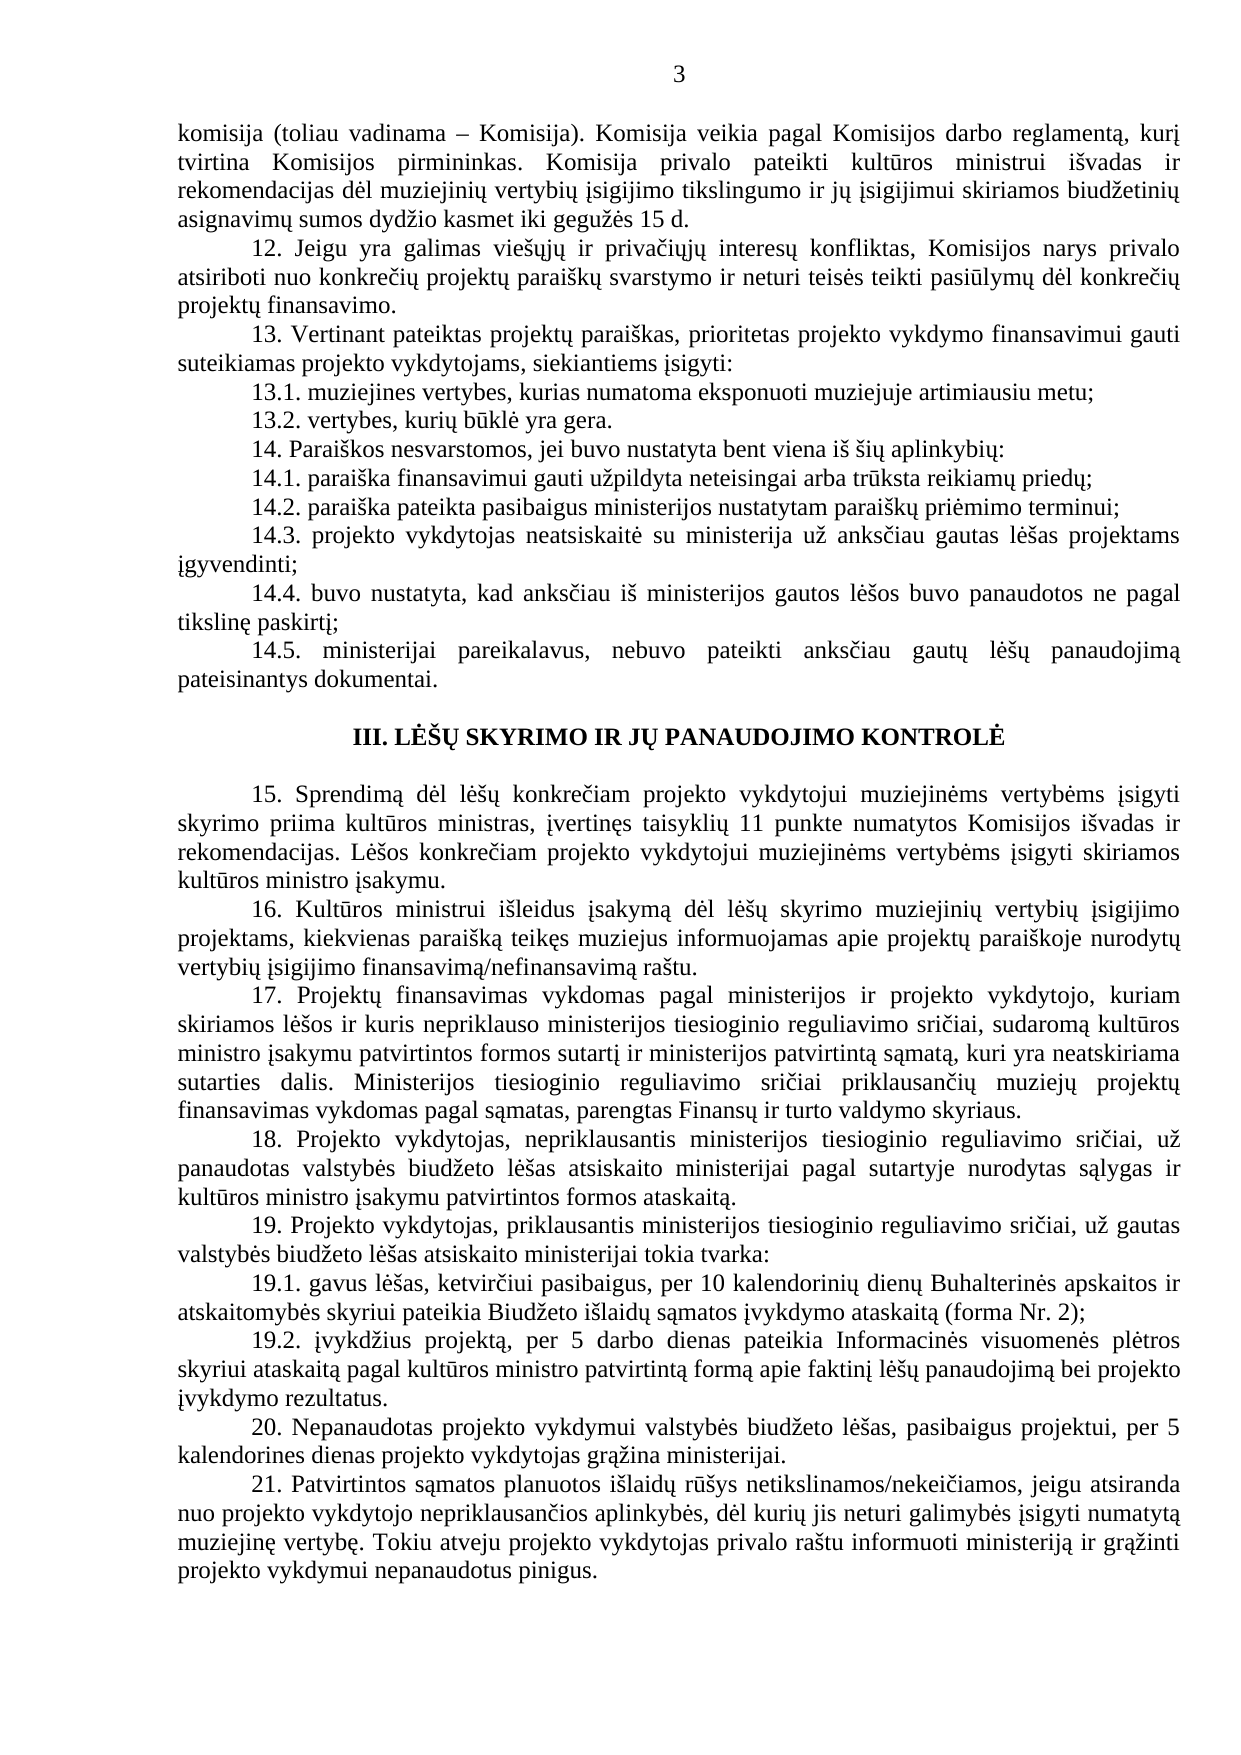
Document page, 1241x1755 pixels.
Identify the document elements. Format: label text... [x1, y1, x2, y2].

text 12. Jeigu yra galimas viešųjų ir privačiųjų interesų konfliktas, Komisijos narys privalo atsiriboti nuo konkrečių projektų paraiškų svarstymo ir neturi teisės teikti pasiūlymų dėl konkrečių projektų finansavimo. [177, 233, 1181, 319]
text 17. Projektų finansavimas vykdomas pagal ministerijos ir projekto vykdytojo, kuriam skiriamos lėšos ir kuris nepriklauso ministerijos tiesioginio reguliavimo sričiai, sudaromą kultūros ministro įsakymu patvirtintos formos sutartį ir ministerijos patvirtintą sąmatą, kuri yra neatskiriama sutarties dalis. Ministerijos tiesioginio reguliavimo sričiai priklausančių muziejų projektų finansavimas vykdomas pagal sąmatas, parengtas Finansų ir turto valdymo skyriaus. [177, 981, 1181, 1124]
text 20. Nepanaudotas projekto vykdymui valstybės biudžeto lėšas, pasibaigus projektui, per 5 kalendorines dienas projekto vykdytojas grąžina ministerijai. [177, 1412, 1181, 1469]
text III. LĖŠŲ SKYRIMO IR JŲ PANAUDOJIMO KONTROLĖ [177, 722, 1181, 751]
text 14. Paraiškos nesvarstomos, jei buvo nustatyta bent viena iš šių aplinkybių: [177, 434, 1181, 463]
text 14.5. ministerijai pareikalavus, nebuvo pateikti anksčiau gautų lėšų panaudojimą pateisinantys dokumentai. [177, 636, 1181, 693]
text 16. Kultūros ministrui išleidus įsakymą dėl lėšų skyrimo muziejinių vertybių įsigijimo projektams, kiekvienas paraišką teikęs muziejus informuojamas apie projektų paraiškoje nurodytų vertybių įsigijimo finansavimą/nefinansavimą raštu. [177, 894, 1181, 981]
text 14.4. buvo nustatyta, kad anksčiau iš ministerijos gautos lėšos buvo panaudotos ne pagal tikslinę paskirtį; [177, 578, 1181, 636]
text 18. Projekto vykdytojas, nepriklausantis ministerijos tiesioginio reguliavimo sričiai, už panaudotas valstybės biudžeto lėšas atsiskaito ministerijai pagal sutartyje nurodytas sąlygas ir kultūros ministro įsakymu patvirtintos formos ataskaitą. [177, 1124, 1181, 1211]
text 13. Vertinant pateiktas projektų paraiškas, prioritetas projekto vykdymo finansavimui gauti suteikiamas projekto vykdytojams, siekiantiems įsigyti: [177, 319, 1181, 377]
text 14.3. projekto vykdytojas neatsiskaitė su ministerija už anksčiau gautas lėšas projektams įgyvendinti; [177, 521, 1181, 578]
text 15. Sprendimą dėl lėšų konkrečiam projekto vykdytojui muziejinėms vertybėms įsigyti skyrimo priima kultūros ministras, įvertinęs taisyklių 11 punkte numatytos Komisijos išvadas ir rekomendacijas. Lėšos konkrečiam projekto vykdytojui muziejinėms vertybėms įsigyti skiriamos kultūros ministro įsakymu. [177, 779, 1181, 894]
text 21. Patvirtintos sąmatos planuotos išlaidų rūšys netikslinamos/nekeičiamos, jeigu atsiranda nuo projekto vykdytojo nepriklausančios aplinkybės, dėl kurių jis neturi galimybės įsigyti numatytą muziejinę vertybę. Tokiu atveju projekto vykdytojas privalo raštu informuoti ministeriją ir grąžinti projekto vykdymui nepanaudotus pinigus. [177, 1469, 1181, 1584]
text 14.2. paraiška pateikta pasibaigus ministerijos nustatytam paraiškų priėmimo terminui; [177, 492, 1181, 521]
text 19.2. įvykdžius projektą, per 5 darbo dienas pateikia Informacinės visuomenės plėtros skyriui ataskaitą pagal kultūros ministro patvirtintą formą apie faktinį lėšų panaudojimą bei projekto įvykdymo rezultatus. [177, 1326, 1181, 1412]
text 13.2. vertybes, kurių būklė yra gera. [177, 406, 1181, 434]
text 19.1. gavus lėšas, ketvirčiui pasibaigus, per 10 kalendorinių dienų Buhalterinės apskaitos ir atskaitomybės skyriui pateikia Biudžeto išlaidų sąmatos įvykdymo ataskaitą (forma Nr. 2); [177, 1268, 1181, 1326]
text 19. Projekto vykdytojas, priklausantis ministerijos tiesioginio reguliavimo sričiai, už gautas valstybės biudžeto lėšas atsiskaito ministerijai tokia tvarka: [177, 1211, 1181, 1268]
text komisija (toliau vadinama – Komisija). Komisija veikia pagal Komisijos darbo reglamentą, kurį tvirtina Komisijos pirmininkas. Komisija privalo pateikti kultūros ministrui išvadas ir rekomendacijas dėl muziejinių vertybių įsigijimo tikslingumo ir jų įsigijimui skiriamos biudžetinių asignavimų sumos dydžio kasmet iki gegužės 15 d. [177, 118, 1181, 233]
text 13.1. muziejines vertybes, kurias numatoma eksponuoti muziejuje artimiausiu metu; [177, 377, 1181, 406]
text 14.1. paraiška finansavimui gauti užpildyta neteisingai arba trūksta reikiamų priedų; [177, 463, 1181, 492]
